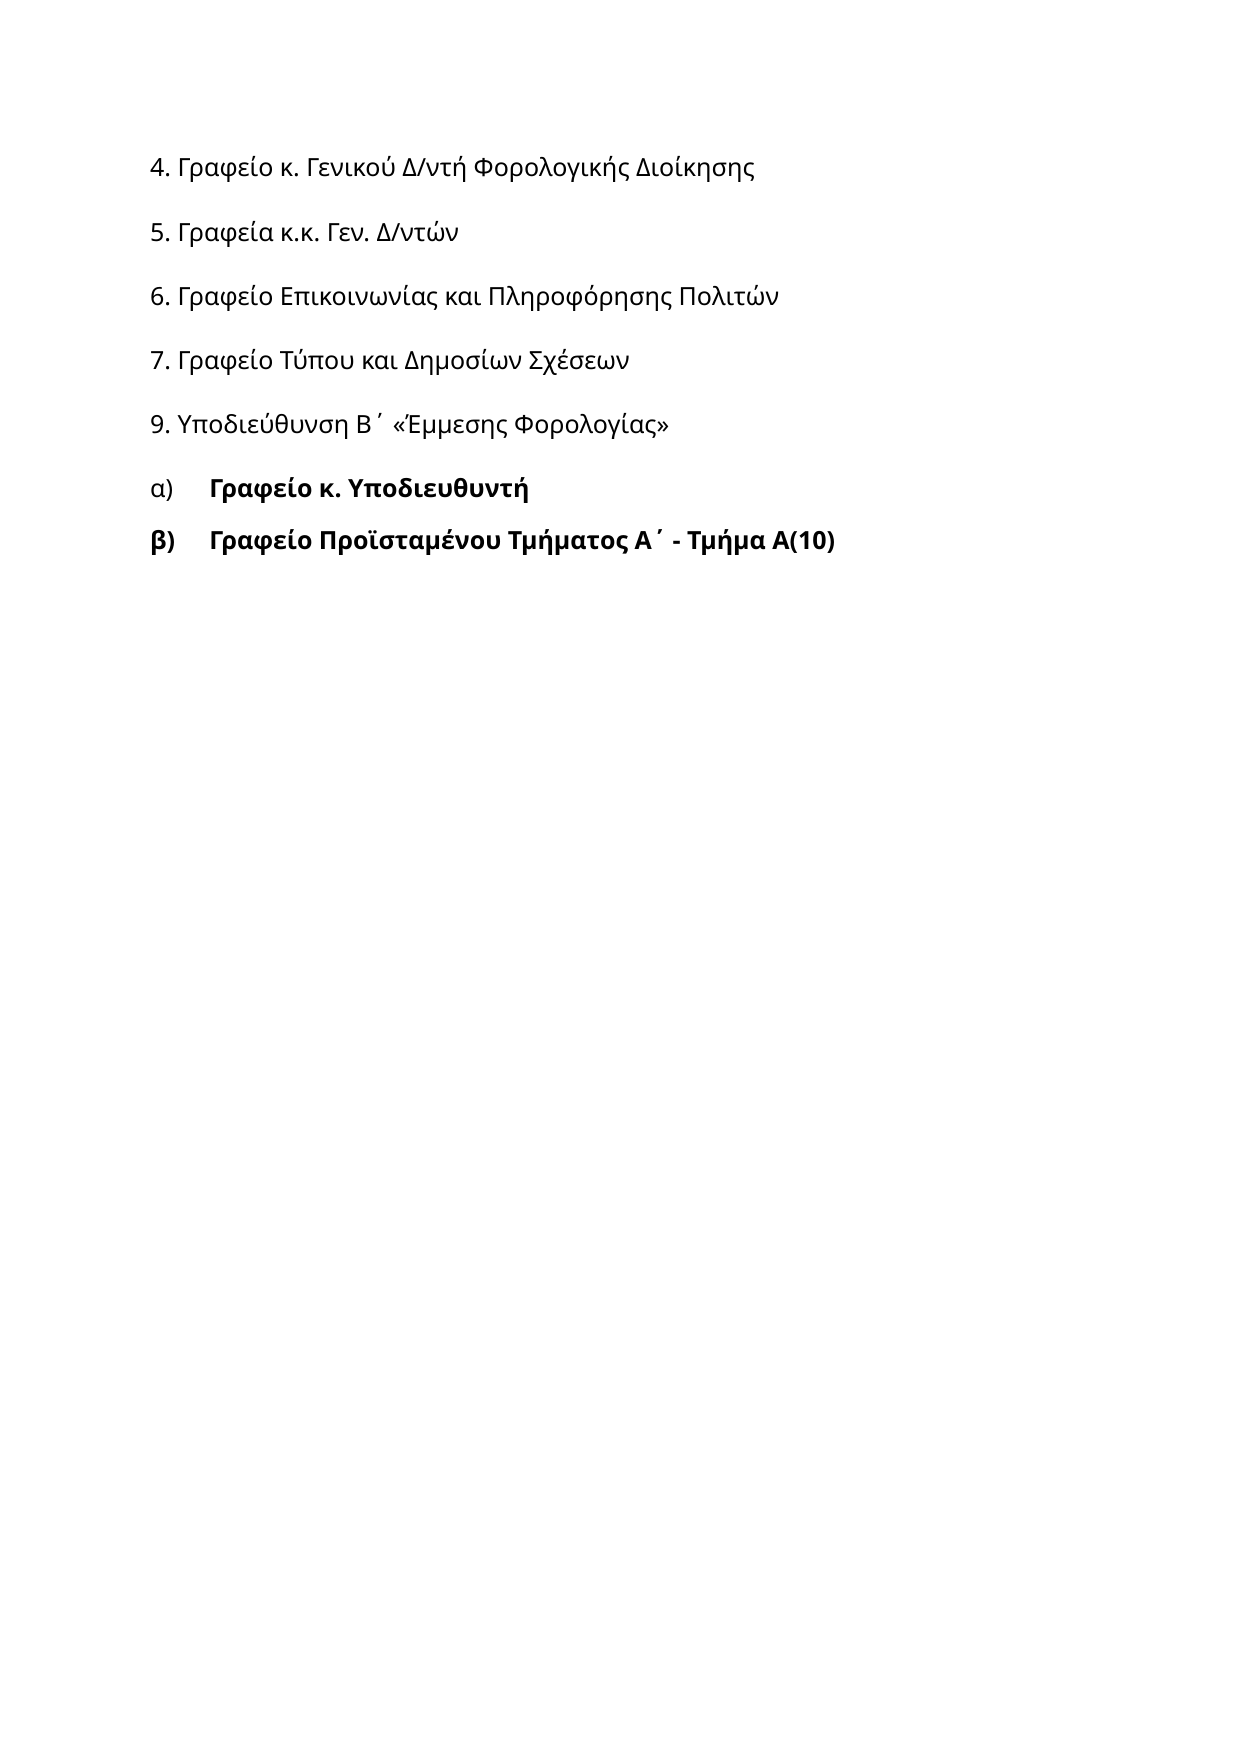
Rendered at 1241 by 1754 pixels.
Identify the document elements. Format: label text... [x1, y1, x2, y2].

text 4. Γραφείο κ. Γενικού Δ/ντή Φορολογικής Διοίκησης [150, 150, 1090, 184]
list α) Γραφείο κ. Υποδιευθυντή [150, 471, 1090, 505]
text 9. Υποδιεύθυνση Β΄ «Έμμεσης Φορολογίας» [150, 407, 1090, 441]
list β) Γραφείο Προϊσταμένου Τμήματος Α΄ - Τμήμα Α(10) [150, 522, 1090, 557]
text 5. Γραφεία κ.κ. Γεν. Δ/ντών [150, 214, 1090, 248]
text 6. Γραφείο Επικοινωνίας και Πληροφόρησης Πολιτών [150, 278, 1090, 312]
text 7. Γραφείο Τύπου και Δημοσίων Σχέσεων [150, 342, 1090, 377]
